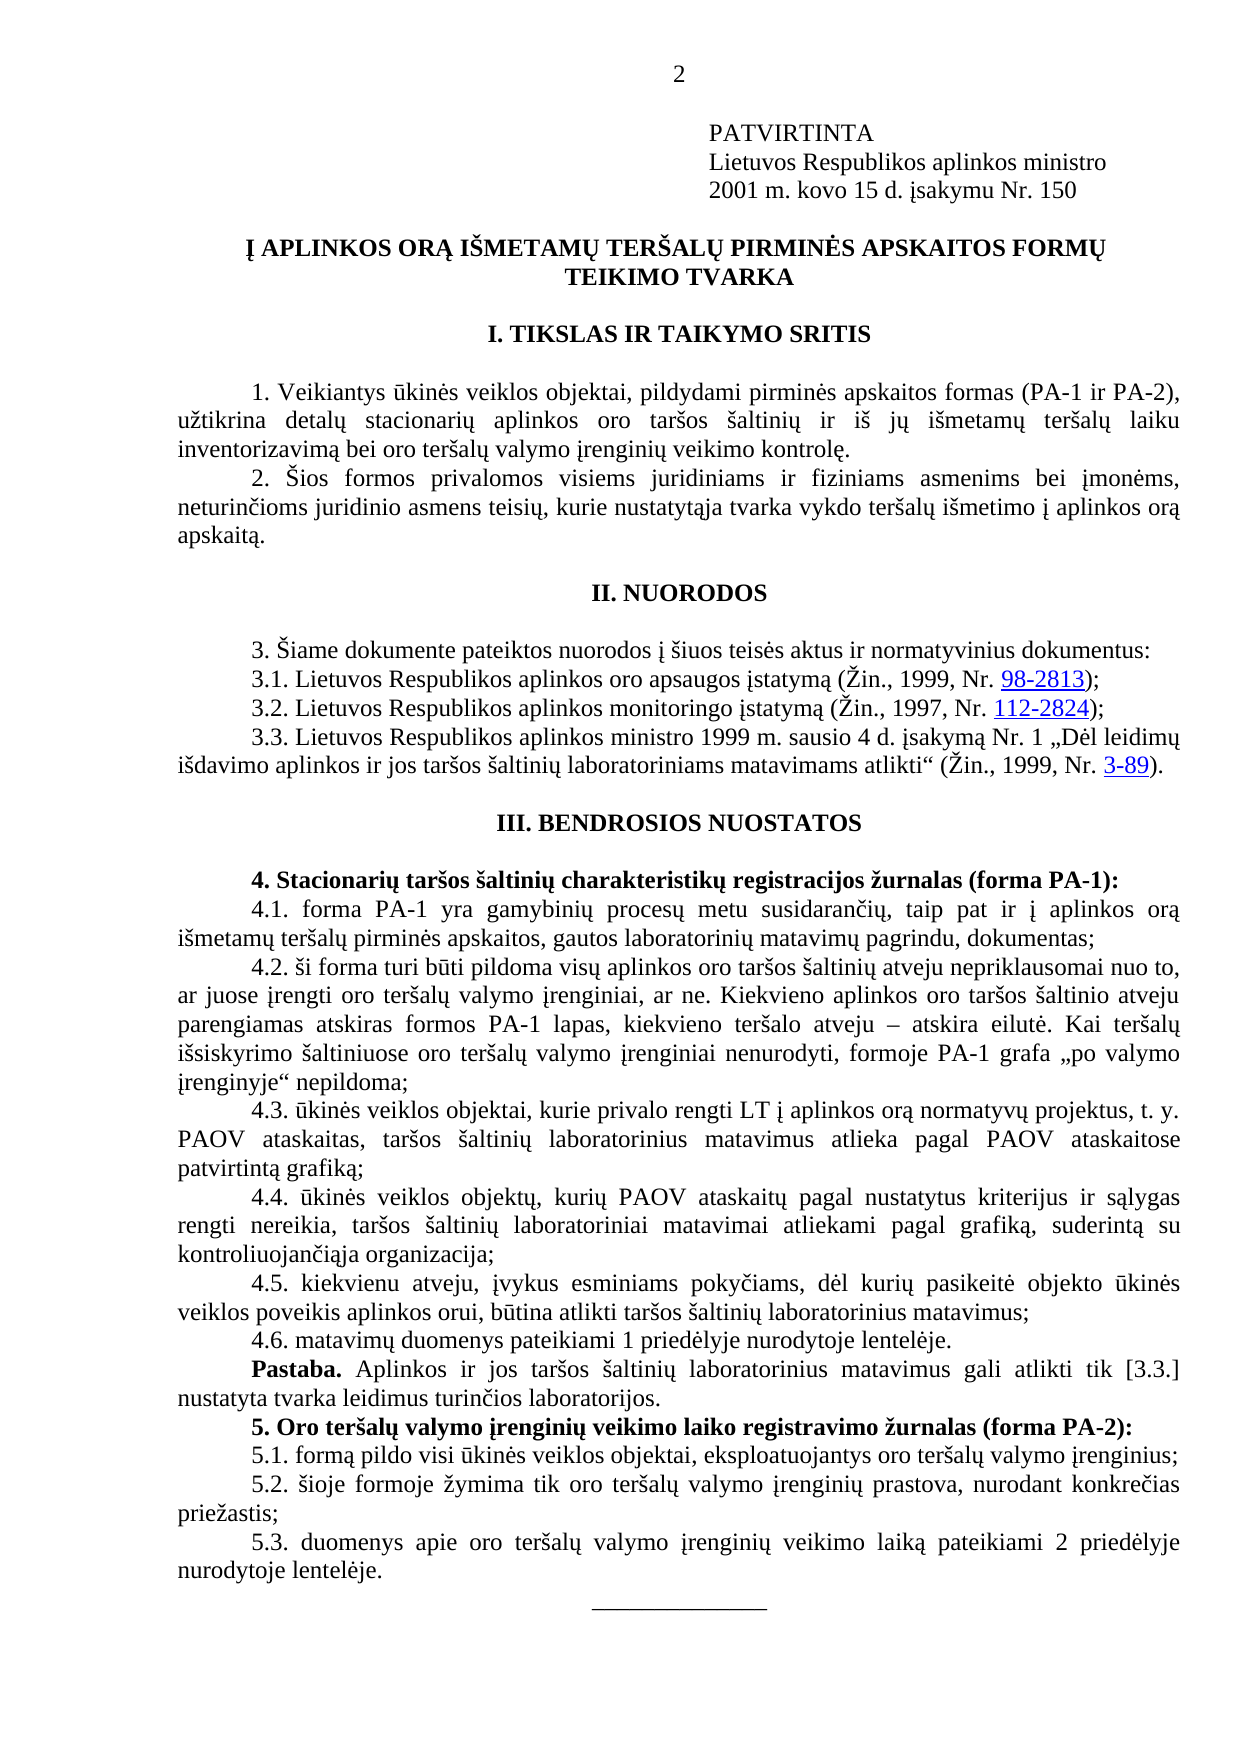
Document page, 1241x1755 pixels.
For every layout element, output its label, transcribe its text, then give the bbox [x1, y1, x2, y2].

text 2. Šios formos privalomos visiems juridiniams ir fiziniams asmenims bei įmonėms, neturinčioms juridinio asmens teisių, kurie nustatytąja tvarka vykdo teršalų išmetimo į aplinkos orą apskaitą. [177, 463, 1181, 549]
text 5. Oro teršalų valymo įrenginių veikimo laiko registravimo žurnalas (forma PA-2): [177, 1412, 1181, 1441]
text 4. Stacionarių taršos šaltinių charakteristikų registracijos žurnalas (forma PA-1): [177, 866, 1181, 894]
text Į APLINKOS ORĄ IŠMETAMŲ TERŠALŲ PIRMINĖS APSKAITOS FORMŲ [177, 233, 1181, 262]
text II. NUORODOS [177, 578, 1181, 607]
text 4.5. kiekvienu atveju, įvykus esminiams pokyčiams, dėl kurių pasikeitė objekto ūkinės veiklos poveikis aplinkos orui, būtina atlikti taršos šaltinių laboratorinius matavimus; [177, 1268, 1181, 1326]
text 4.6. matavimų duomenys pateikiami 1 priedėlyje nurodytoje lentelėje. [177, 1326, 1181, 1354]
text I. TIKSLAS IR TAIKYMO SRITIS [177, 319, 1181, 348]
text 3.3. Lietuvos Respublikos aplinkos ministro 1999 m. sausio 4 d. įsakymą Nr. 1 „Dėl leidimų išdavimo aplinkos ir jos taršos šaltinių laboratoriniams matavimams atlikti“ (Žin., 1999, Nr. 3-89). [177, 722, 1181, 779]
text 5.3. duomenys apie oro teršalų valymo įrenginių veikimo laiką pateikiami 2 priedėlyje nurodytoje lentelėje. [177, 1527, 1181, 1584]
text 3. Šiame dokumente pateiktos nuorodos į šiuos teisės aktus ir normatyvinius dokumentus: [177, 636, 1181, 664]
text 4.2. ši forma turi būti pildoma visų aplinkos oro taršos šaltinių atveju nepriklausomai nuo to, ar juose įrengti oro teršalų valymo įrenginiai, ar ne. Kiekvieno aplinkos oro taršos šaltinio atveju parengiamas atskiras formos PA-1 lapas, kiekvieno teršalo atveju – atskira eilutė. Kai teršalų išsiskyrimo šaltiniuose oro teršalų valymo įrenginiai nenurodyti, formoje PA-1 grafa „po valymo įrenginyje“ nepildoma; [177, 952, 1181, 1096]
text 5.2. šioje formoje žymima tik oro teršalų valymo įrenginių prastova, nurodant konkrečias priežastis; [177, 1469, 1181, 1527]
text TEIKIMO TVARKA [177, 262, 1181, 291]
text 2001 m. kovo 15 d. įsakymu Nr. 150 [177, 176, 1181, 204]
text ______________ [177, 1584, 1181, 1613]
text III. BENDROSIOS NUOSTATOS [177, 808, 1181, 837]
text 4.1. forma PA-1 yra gamybinių procesų metu susidarančių, taip pat ir į aplinkos orą išmetamų teršalų pirminės apskaitos, gautos laboratorinių matavimų pagrindu, dokumentas; [177, 894, 1181, 952]
text PATVIRTINTA [177, 118, 1181, 147]
text 3.2. Lietuvos Respublikos aplinkos monitoringo įstatymą (Žin., 1997, Nr. 112-2824); [177, 693, 1181, 722]
text 1. Veikiantys ūkinės veiklos objektai, pildydami pirminės apskaitos formas (PA-1 ir PA-2), užtikrina detalų stacionarių aplinkos oro taršos šaltinių ir iš jų išmetamų teršalų laiku inventorizavimą bei oro teršalų valymo įrenginių veikimo kontrolę. [177, 377, 1181, 463]
text 4.3. ūkinės veiklos objektai, kurie privalo rengti LT į aplinkos orą normatyvų projektus, t. y. PAOV ataskaitas, taršos šaltinių laboratorinius matavimus atlieka pagal PAOV ataskaitose patvirtintą grafiką; [177, 1096, 1181, 1182]
text 3.1. Lietuvos Respublikos aplinkos oro apsaugos įstatymą (Žin., 1999, Nr. 98-2813); [177, 664, 1181, 693]
text 4.4. ūkinės veiklos objektų, kurių PAOV ataskaitų pagal nustatytus kriterijus ir sąlygas rengti nereikia, taršos šaltinių laboratoriniai matavimai atliekami pagal grafiką, suderintą su kontroliuojančiąja organizacija; [177, 1182, 1181, 1268]
text 5.1. formą pildo visi ūkinės veiklos objektai, eksploatuojantys oro teršalų valymo įrenginius; [177, 1441, 1181, 1469]
text Pastaba. Aplinkos ir jos taršos šaltinių laboratorinius matavimus gali atlikti tik [3.3.] nustatyta tvarka leidimus turinčios laboratorijos. [177, 1354, 1181, 1412]
text Lietuvos Respublikos aplinkos ministro [177, 147, 1181, 176]
